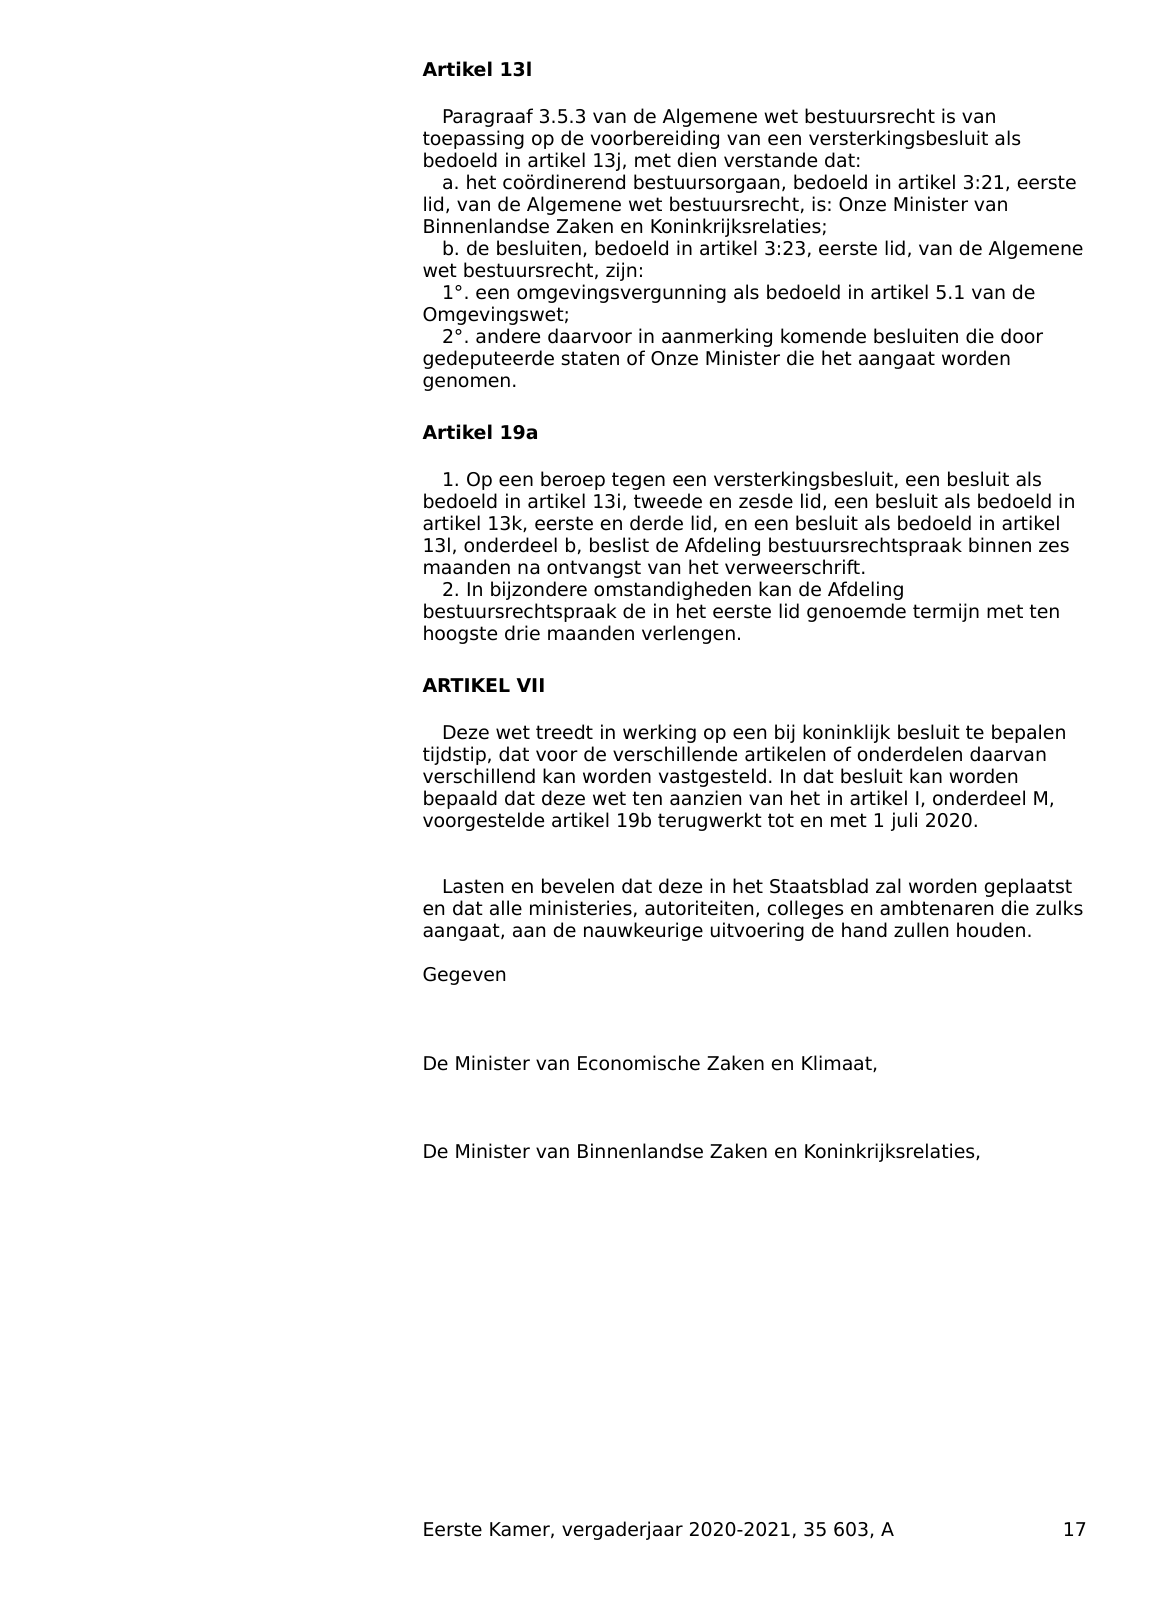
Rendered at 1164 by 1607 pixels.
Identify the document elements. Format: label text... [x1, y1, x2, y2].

text Deze wet treedt in werking op een bij koninklijk besluit te bepalen tijdstip, dat voor de verschillende artikelen of onderdelen daarvan verschillend kan worden vastgesteld. In dat besluit kan worden bepaald dat deze wet ten aanzien van het in artikel I, onderdeel M, voorgestelde artikel 19b terugwerkt tot en met 1 juli 2020. [422, 722, 1087, 831]
text 2. In bijzondere omstandigheden kan de Afdeling bestuursrechtspraak de in het eerste lid genoemde termijn met ten hoogste drie maanden verlengen. [422, 579, 1087, 644]
text Lasten en bevelen dat deze in het Staatsblad zal worden geplaatst en dat alle ministeries, autoriteiten, colleges en ambtenaren die zulks aangaat, aan de nauwkeurige uitvoering de hand zullen houden. [422, 876, 1087, 942]
text De Minister van Economische Zaken en Klimaat, [422, 1052, 1087, 1074]
subtitle Artikel 19a [422, 422, 1087, 444]
text 1°. een omgevingsvergunning als bedoeld in artikel 5.1 van de Omgevingswet; [422, 282, 1087, 326]
text De Minister van Binnenlandse Zaken en Koninkrijksrelaties, [422, 1141, 1087, 1163]
text Gegeven [422, 964, 1087, 986]
text 2°. andere daarvoor in aanmerking komende besluiten die door gedeputeerde staten of Onze Minister die het aangaat worden genomen. [422, 326, 1087, 392]
subtitle ARTIKEL VII [422, 674, 1087, 697]
subtitle Artikel 13l [422, 59, 1087, 81]
text a. het coördinerend bestuursorgaan, bedoeld in artikel 3:21, eerste lid, van de Algemene wet bestuursrecht, is: Onze Minister van Binnenlandse Zaken en Koninkrijksrelaties; [422, 172, 1087, 238]
text Paragraaf 3.5.3 van de Algemene wet bestuursrecht is van toepassing op de voorbereiding van een versterkingsbesluit als bedoeld in artikel 13j, met dien verstande dat: [422, 106, 1087, 172]
text b. de besluiten, bedoeld in artikel 3:23, eerste lid, van de Algemene wet bestuursrecht, zijn: [422, 238, 1087, 282]
text 1. Op een beroep tegen een versterkingsbesluit, een besluit als bedoeld in artikel 13i, tweede en zesde lid, een besluit als bedoeld in artikel 13k, eerste en derde lid, en een besluit als bedoeld in artikel 13l, onderdeel b, beslist de Afdeling bestuursrechtspraak binnen zes maanden na ontvangst van het verweerschrift. [422, 469, 1087, 579]
